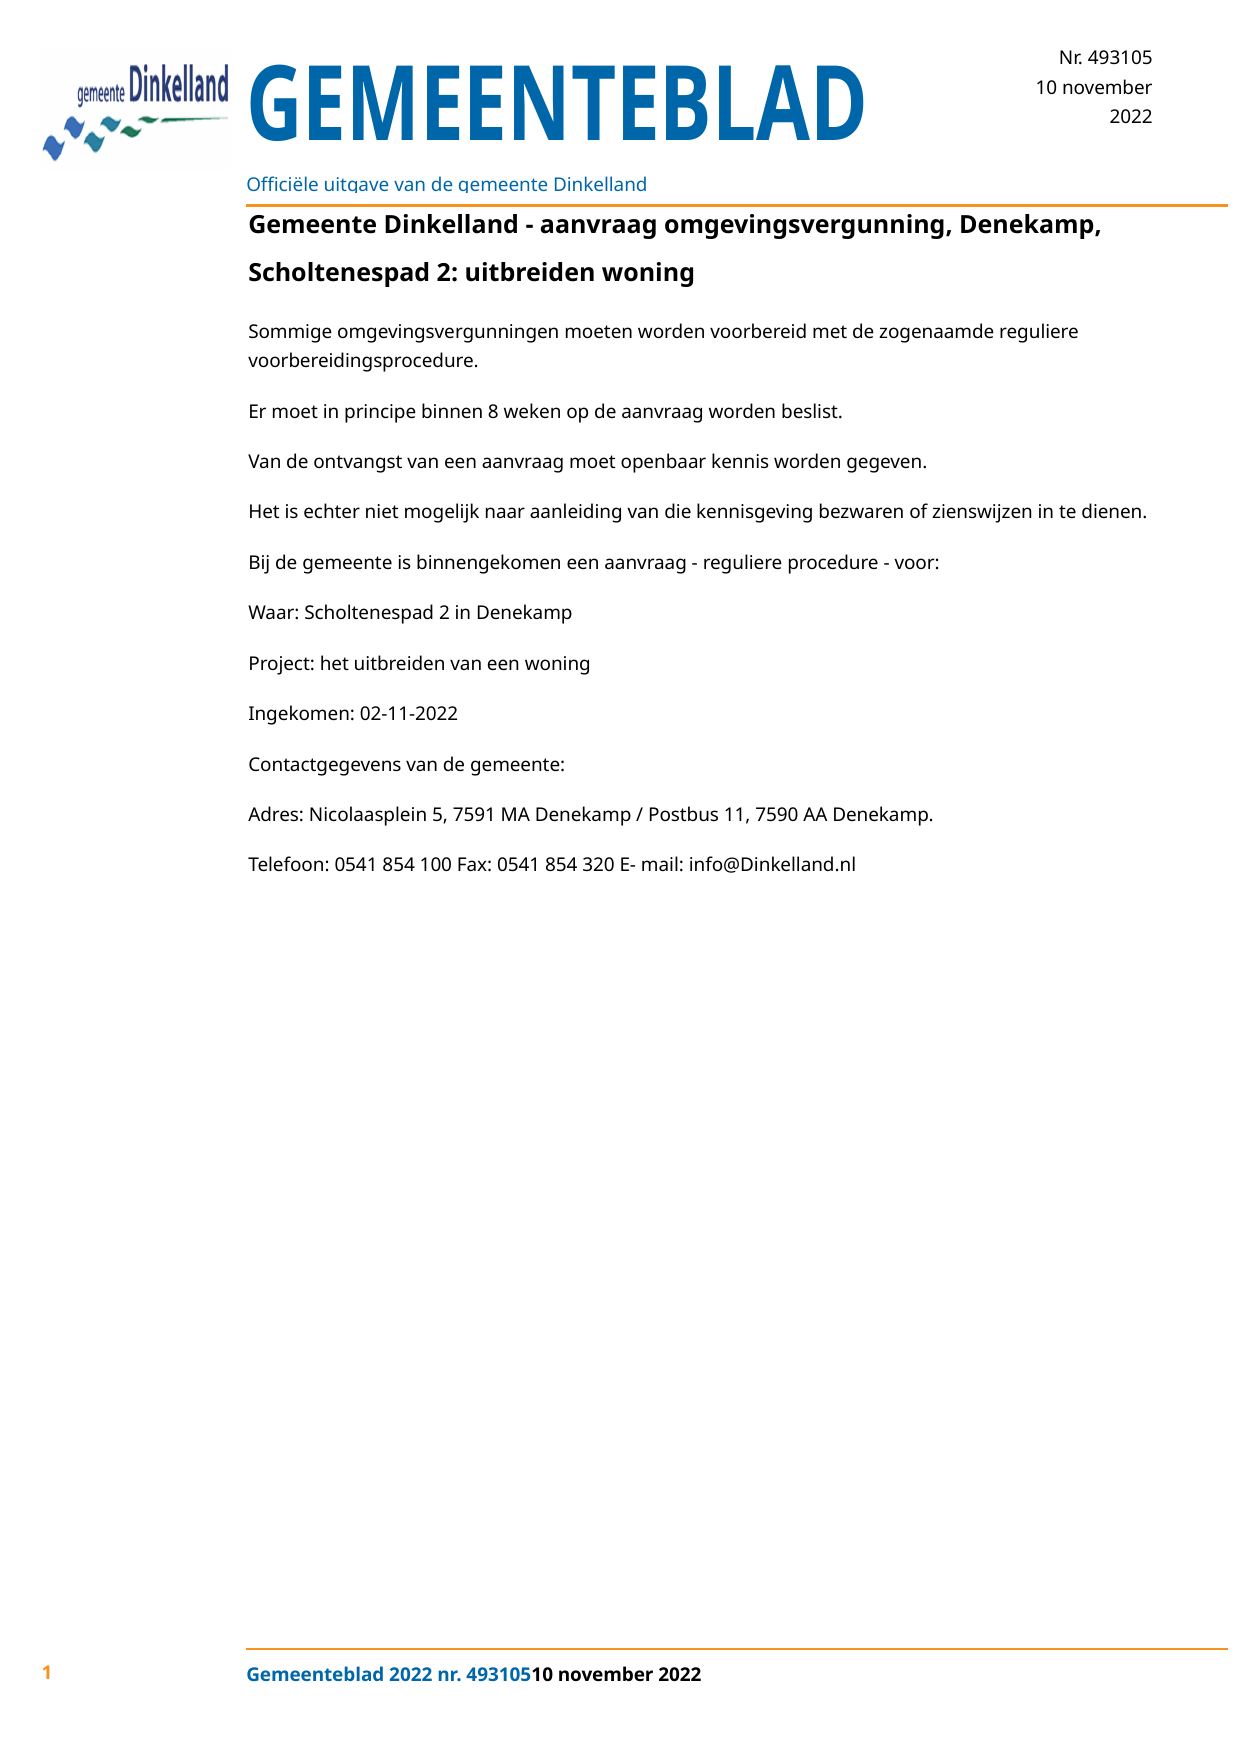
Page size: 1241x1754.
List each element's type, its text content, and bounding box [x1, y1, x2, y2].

text Ingekomen: 02-11-2022 [248, 700, 1152, 726]
text Telefoon: 0541 854 100 Fax: 0541 854 320 E- mail: info@Dinkelland.nl [248, 852, 1152, 877]
picture [41, 47, 231, 172]
text Contactgegevens van de gemeente: [248, 751, 1152, 777]
text Bij de gemeente is binnengekomen een aanvraag - reguliere procedure - voor: [248, 549, 1152, 575]
text Adres: Nicolaasplein 5, 7591 MA Denekamp / Postbus 11, 7590 AA Denekamp. [248, 801, 1152, 827]
text Waar: Scholtenespad 2 in Denekamp [248, 599, 1152, 625]
text Sommige omgevingsvergunningen moeten worden voorbereid met de zogenaamde reguliere voorbereidingsprocedure. [248, 318, 1152, 373]
text Project: het uitbreiden van een woning [248, 650, 1152, 676]
text Gemeente Dinkelland - aanvraag omgevingsvergunning, Denekamp, Scholtenespad 2: uitbreiden woning [248, 207, 1152, 288]
text Van de ontvangst van een aanvraag moet openbaar kennis worden gegeven. [248, 448, 1152, 474]
text Er moet in principe binnen 8 weken op de aanvraag worden beslist. [248, 398, 1152, 424]
text Het is echter niet mogelijk naar aanleiding van die kennisgeving bezwaren of zienswijzen in te dienen. [248, 499, 1152, 524]
